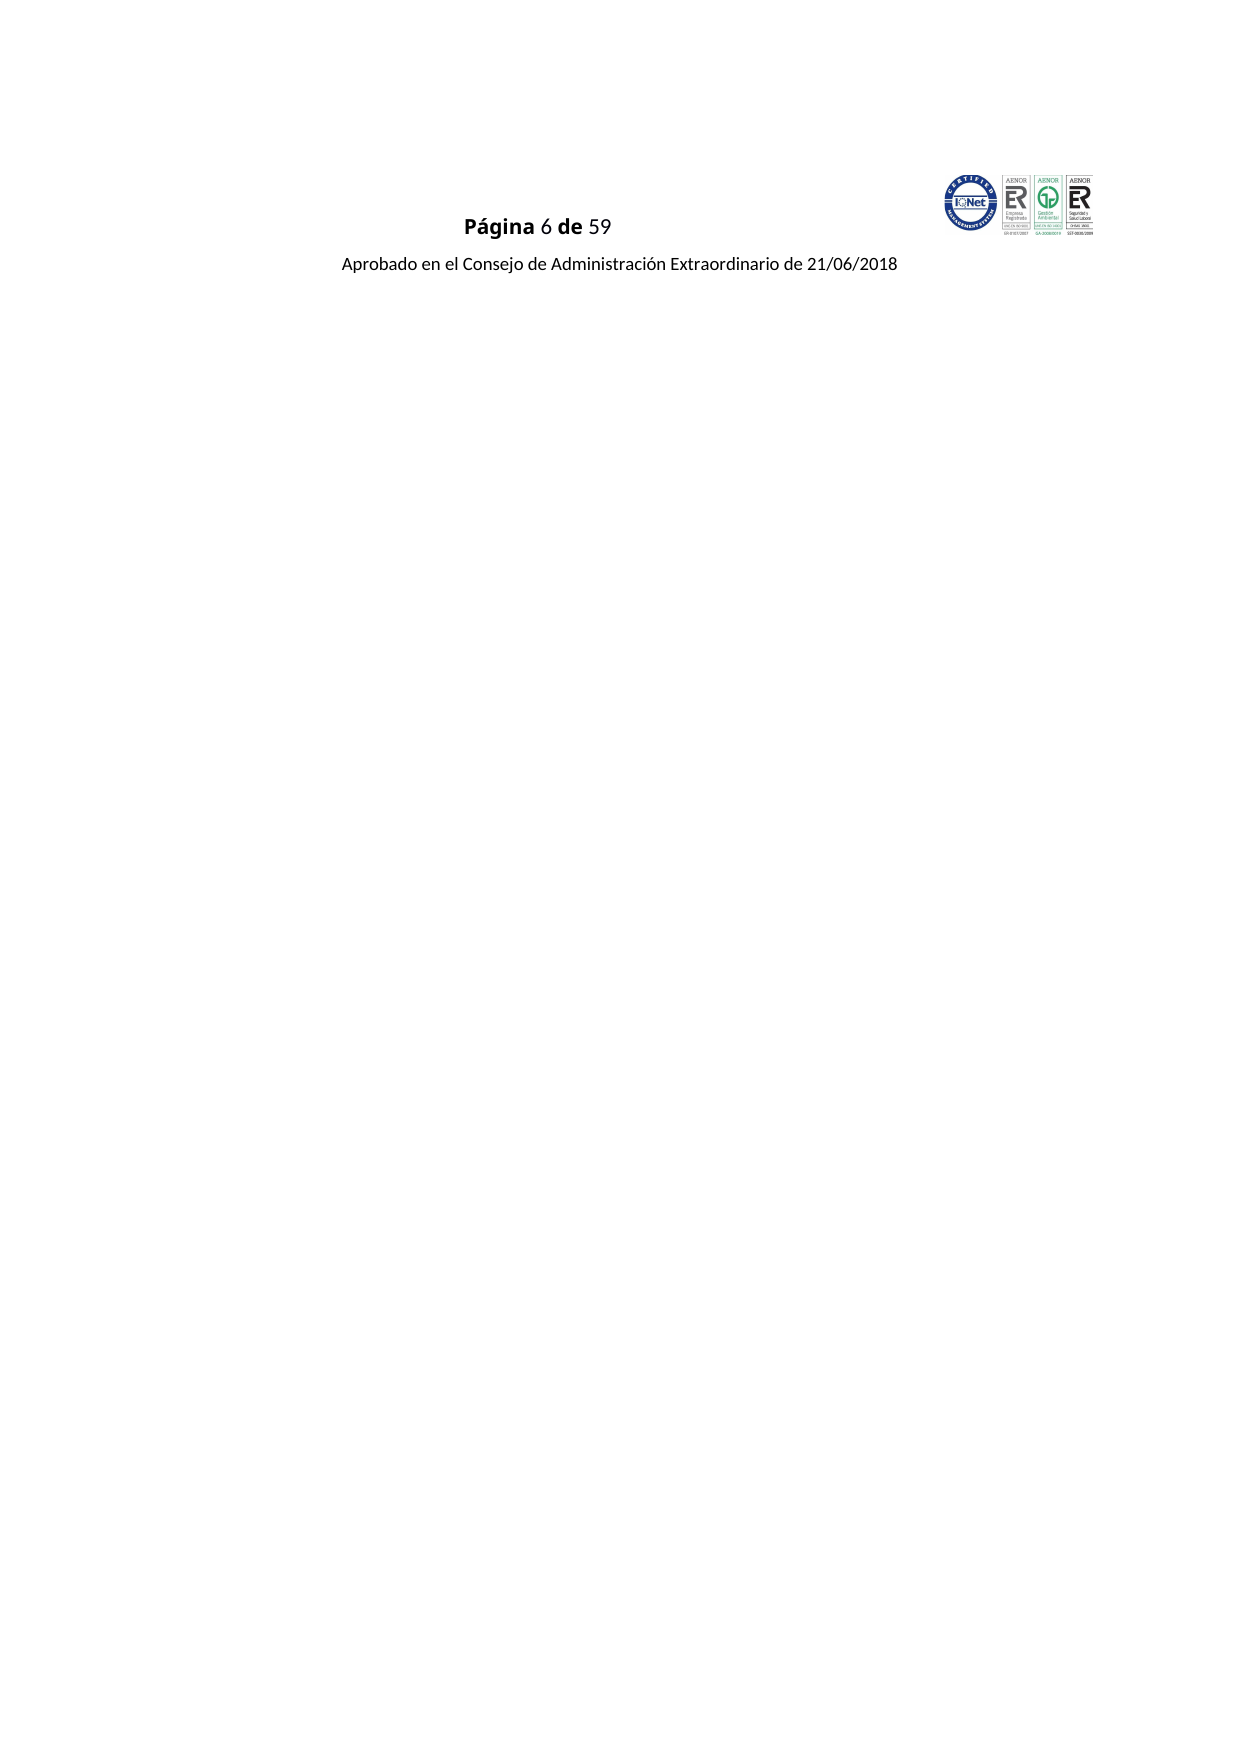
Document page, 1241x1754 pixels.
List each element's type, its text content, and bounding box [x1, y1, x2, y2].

text Página 6 de 59 [463, 175, 1190, 241]
text Aprobado en el Consejo de Administración Extraordinario de 21/06/2018 [342, 252, 1190, 275]
picture [944, 175, 1093, 235]
